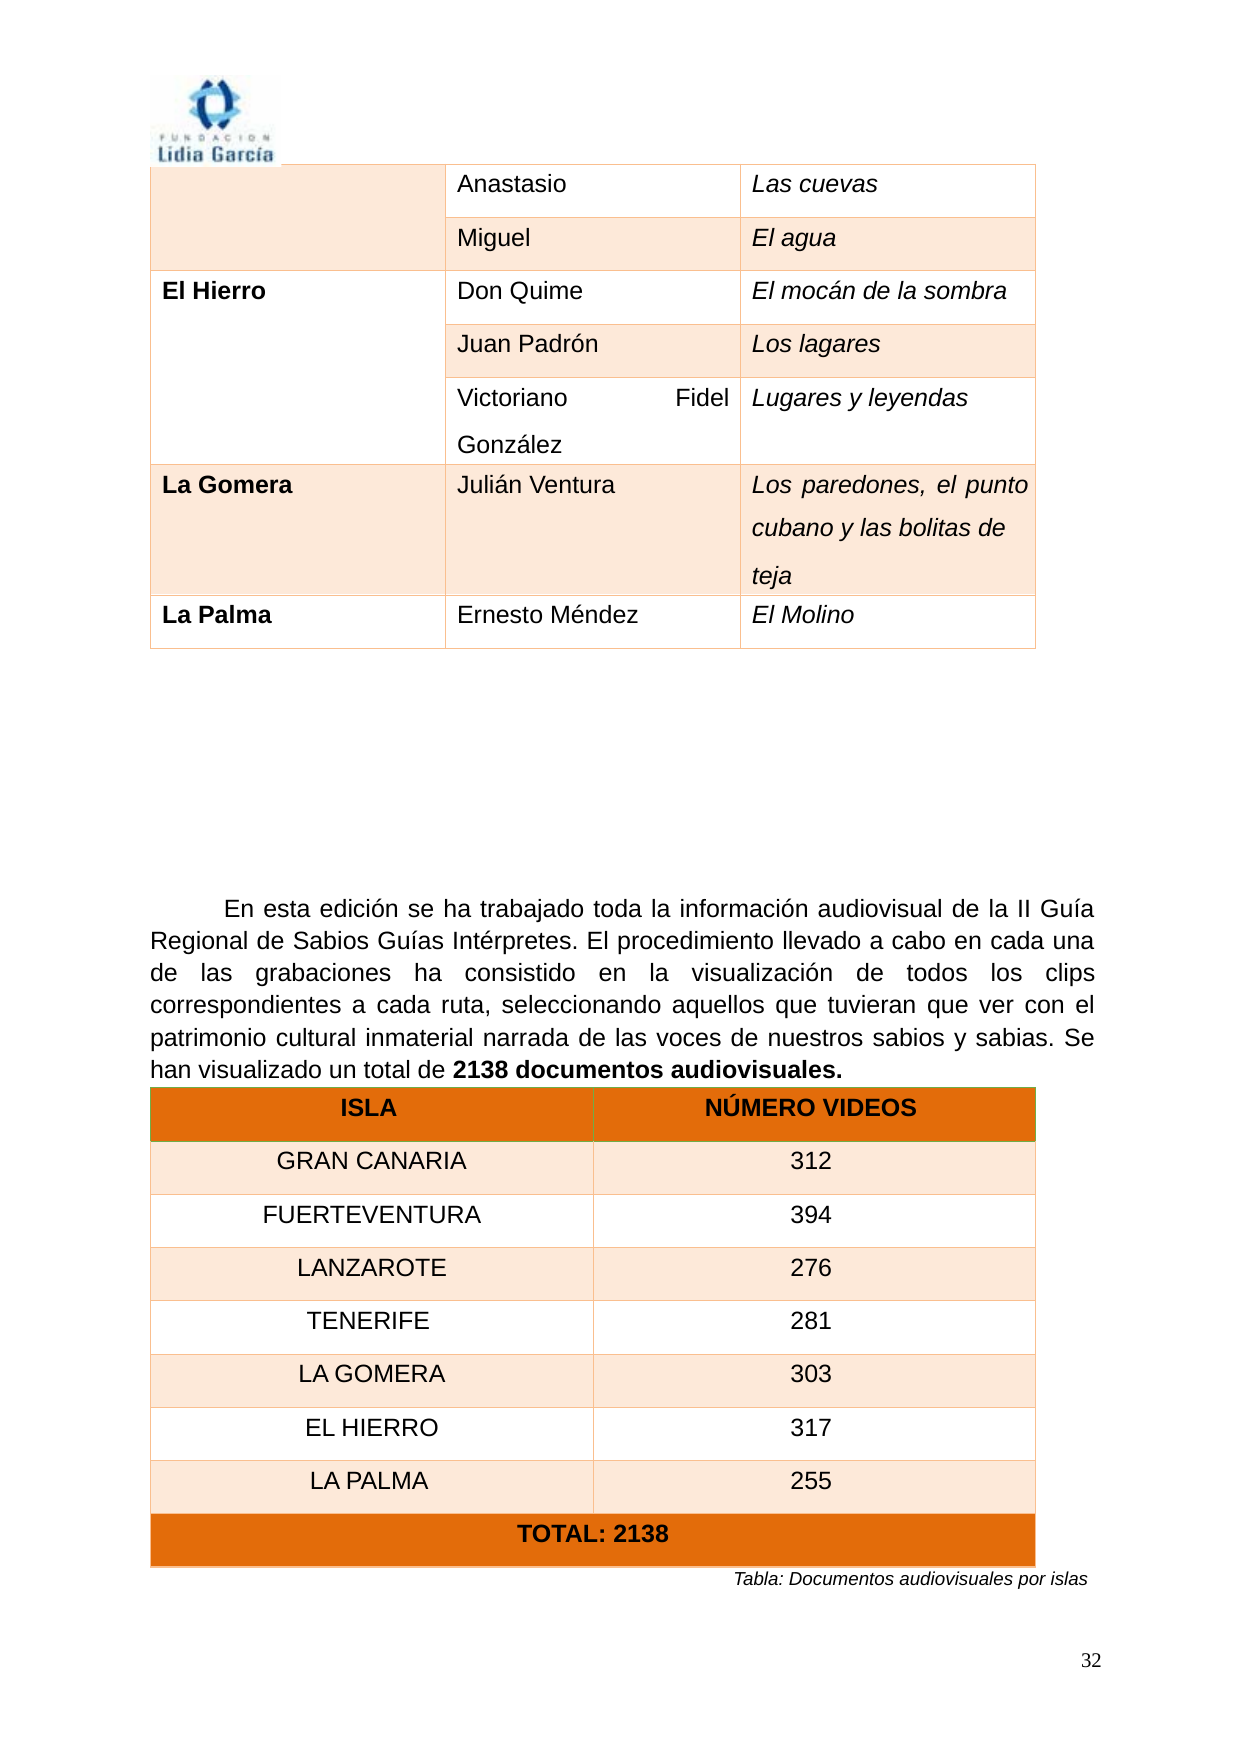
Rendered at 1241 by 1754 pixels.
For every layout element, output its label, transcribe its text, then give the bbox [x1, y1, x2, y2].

table_cell [517, 1248, 593, 1300]
table_cell El mocán de la sombra [741, 271, 1035, 323]
table_cell 312 [594, 1142, 1035, 1194]
table_cell 255 [594, 1461, 1035, 1513]
table_cell Lugares y leyendas [741, 378, 1035, 464]
table_cell Victoriano González [446, 378, 675, 464]
table_header ISLA [151, 1088, 517, 1141]
table_cell Las cuevas [741, 165, 1035, 217]
table_cell TOTA [517, 1514, 593, 1566]
table_cell LA GOMERA [151, 1355, 517, 1407]
table_header NÚMERO VIDEOS [594, 1088, 1035, 1141]
table_cell Fidel [675, 378, 740, 464]
table_cell [517, 1195, 593, 1247]
table_cell 276 [594, 1248, 1035, 1300]
text En esta edición se ha trabajado toda la información audiovisual de la II Guía Regional de Sabios Guías Intérpretes. El procedimiento llevado a cabo en cada una de las grabaciones ha consistido en la visualización de todos los clips correspondientes a cada ruta, seleccionando aquellos que tuvieran que ver con el patrimonio cultural inmaterial narrada de las voces de nuestros sabios y sabias. Se han visualizado un total de 2138 documentos audiovisuales. [150, 894, 1096, 1083]
table_cell [675, 271, 740, 323]
table_cell [517, 1408, 593, 1460]
table_cell [151, 1514, 517, 1566]
table_cell Juan Padrón [446, 325, 675, 377]
table_cell 317 [594, 1408, 1035, 1460]
table_cell TENERIFE [151, 1301, 517, 1353]
table_cell Julián Ventura [446, 465, 675, 594]
table_cell [675, 218, 740, 270]
table_cell [675, 325, 740, 377]
table_cell [675, 165, 740, 217]
table_header [517, 1088, 593, 1141]
table_cell La Palma [151, 596, 445, 648]
table_cell Los lagares [741, 325, 1035, 377]
table_cell Anastasio [446, 165, 675, 217]
table_cell 303 [594, 1355, 1035, 1407]
table_cell [517, 1301, 593, 1353]
table_cell Los paredones, el punto cubano y las bolitas de teja [741, 465, 1035, 594]
table_cell FUERTEVENTURA [151, 1195, 517, 1247]
table_cell Miguel [446, 218, 675, 270]
table_cell El agua [741, 218, 1035, 270]
table_cell Ernesto Méndez [446, 596, 675, 648]
table_cell EL HIERRO [151, 1408, 517, 1460]
table_cell El Hierro [151, 271, 445, 464]
table_cell La Gomera [151, 465, 445, 594]
table_cell GRAN CANARIA [151, 1142, 517, 1194]
text Tabla: Documentos audiovisuales por islas [151, 1567, 1095, 1589]
table_cell 281 [594, 1301, 1035, 1353]
table_cell [517, 1461, 593, 1513]
table_cell Don Quime [446, 271, 675, 323]
table_cell El Molino [741, 596, 1035, 648]
table_cell LA PALMA [151, 1461, 517, 1513]
table_cell [675, 596, 740, 648]
table_cell [151, 165, 445, 270]
table_cell [517, 1355, 593, 1407]
table_cell [675, 465, 740, 594]
table_cell LANZAROTE [151, 1248, 517, 1300]
table_cell 394 [594, 1195, 1035, 1247]
table_cell [517, 1142, 593, 1194]
table_cell L: 2138 [593, 1514, 1035, 1566]
